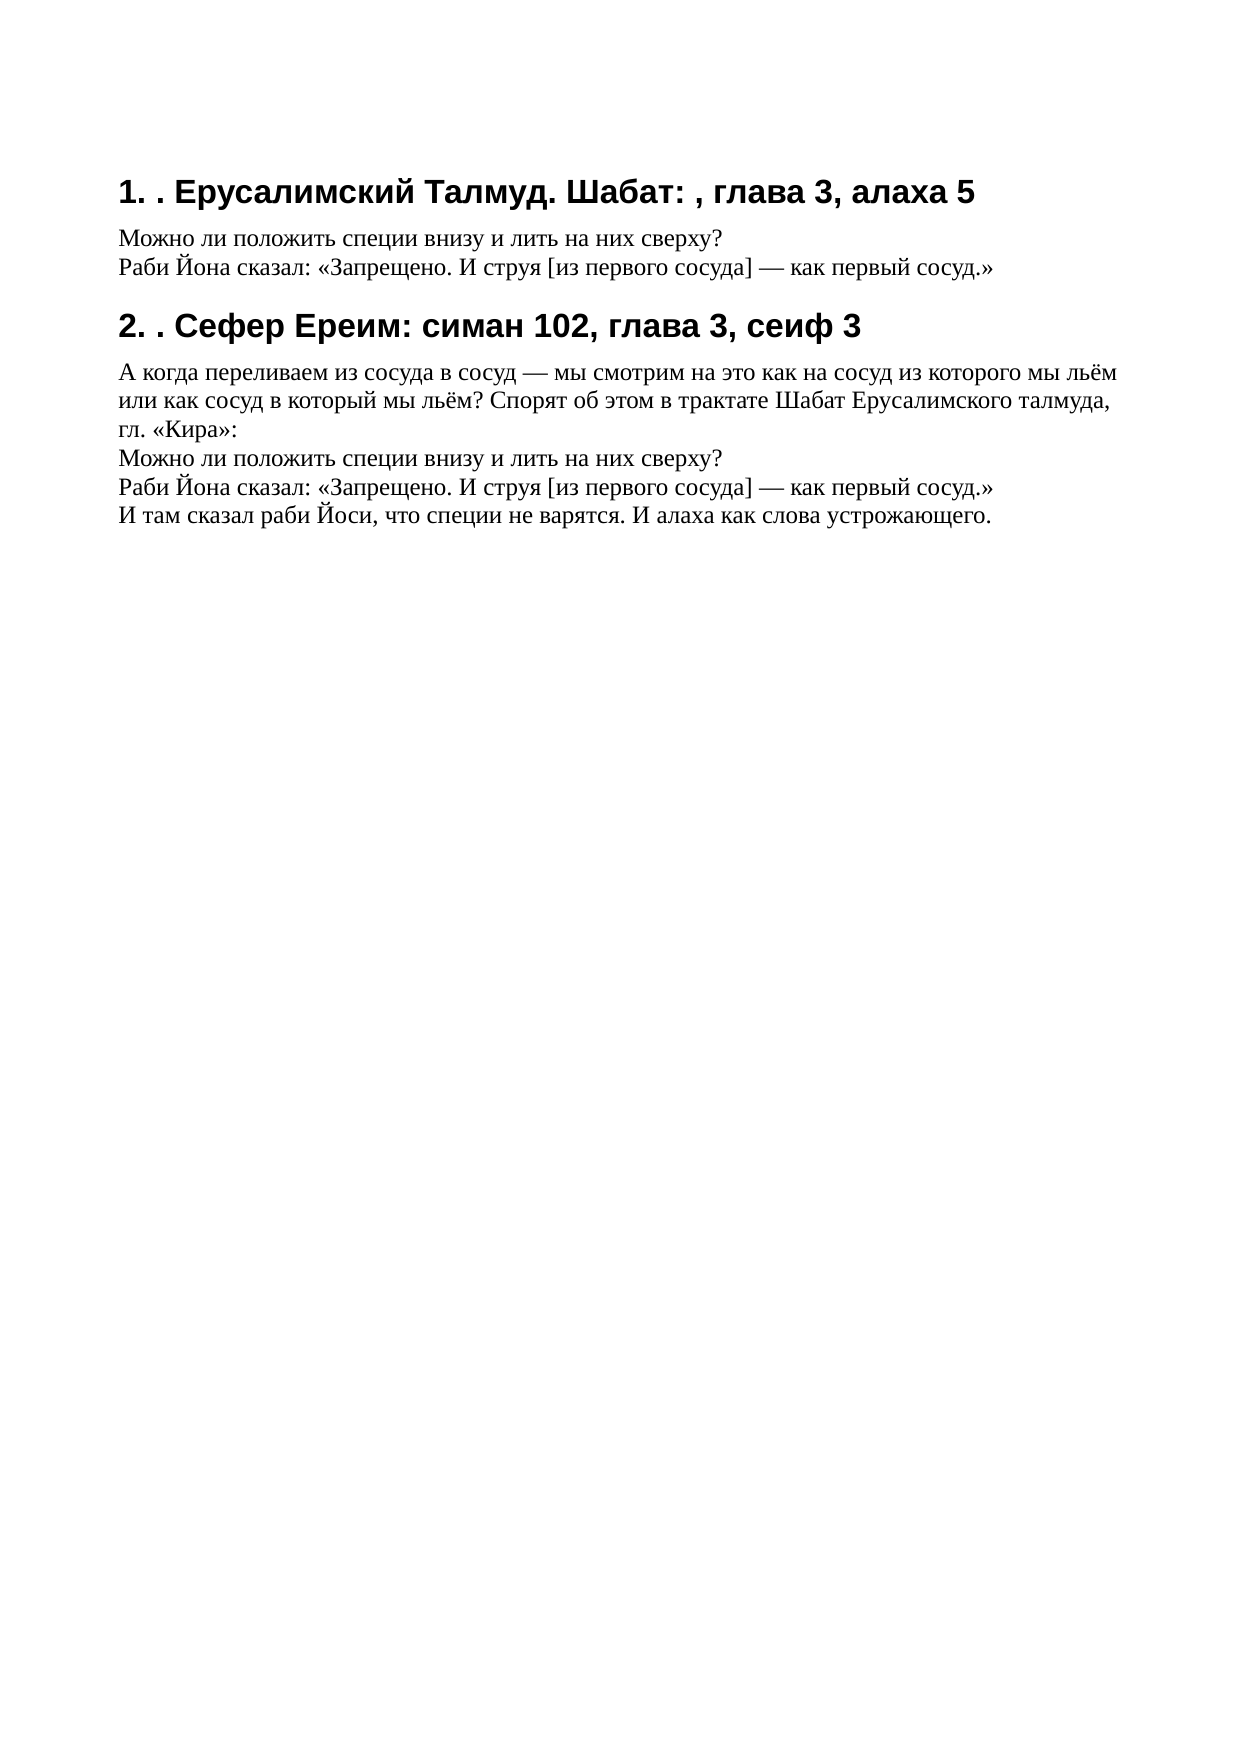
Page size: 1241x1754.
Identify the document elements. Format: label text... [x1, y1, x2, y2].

text Раби Йона сказал: «Запрещено. И струя [из первого сосуда] — как первый сосуд.» [118, 377, 1122, 406]
text Раби Йона сказал: «Запрещено. И струя [из первого сосуда] — как первый сосуд.» [118, 204, 1122, 233]
subtitle . Сефер Ереим: симан 102, глава 3, сеиф 3 [118, 233, 1122, 262]
text Можно ли положить специи внизу и лить на них сверху? [118, 348, 1122, 377]
text А когда переливаем из сосуда в сосуд — мы смотрим на это как на сосуд из которого мы льём или как сосуд в который мы льём? Спорят об этом в трактате Шабат Ерусалимского талмуда, гл. «Кира»: [118, 262, 1122, 348]
text Можно ли положить специи внизу и лить на них сверху? [118, 176, 1122, 204]
subtitle . Ерусалимский Талмуд. Шабат: , глава 3, алаха 5 [118, 147, 1122, 176]
text И там сказал раби Йоси, что специи не варятся. И алаха как слова устрожающего. [118, 406, 1122, 434]
